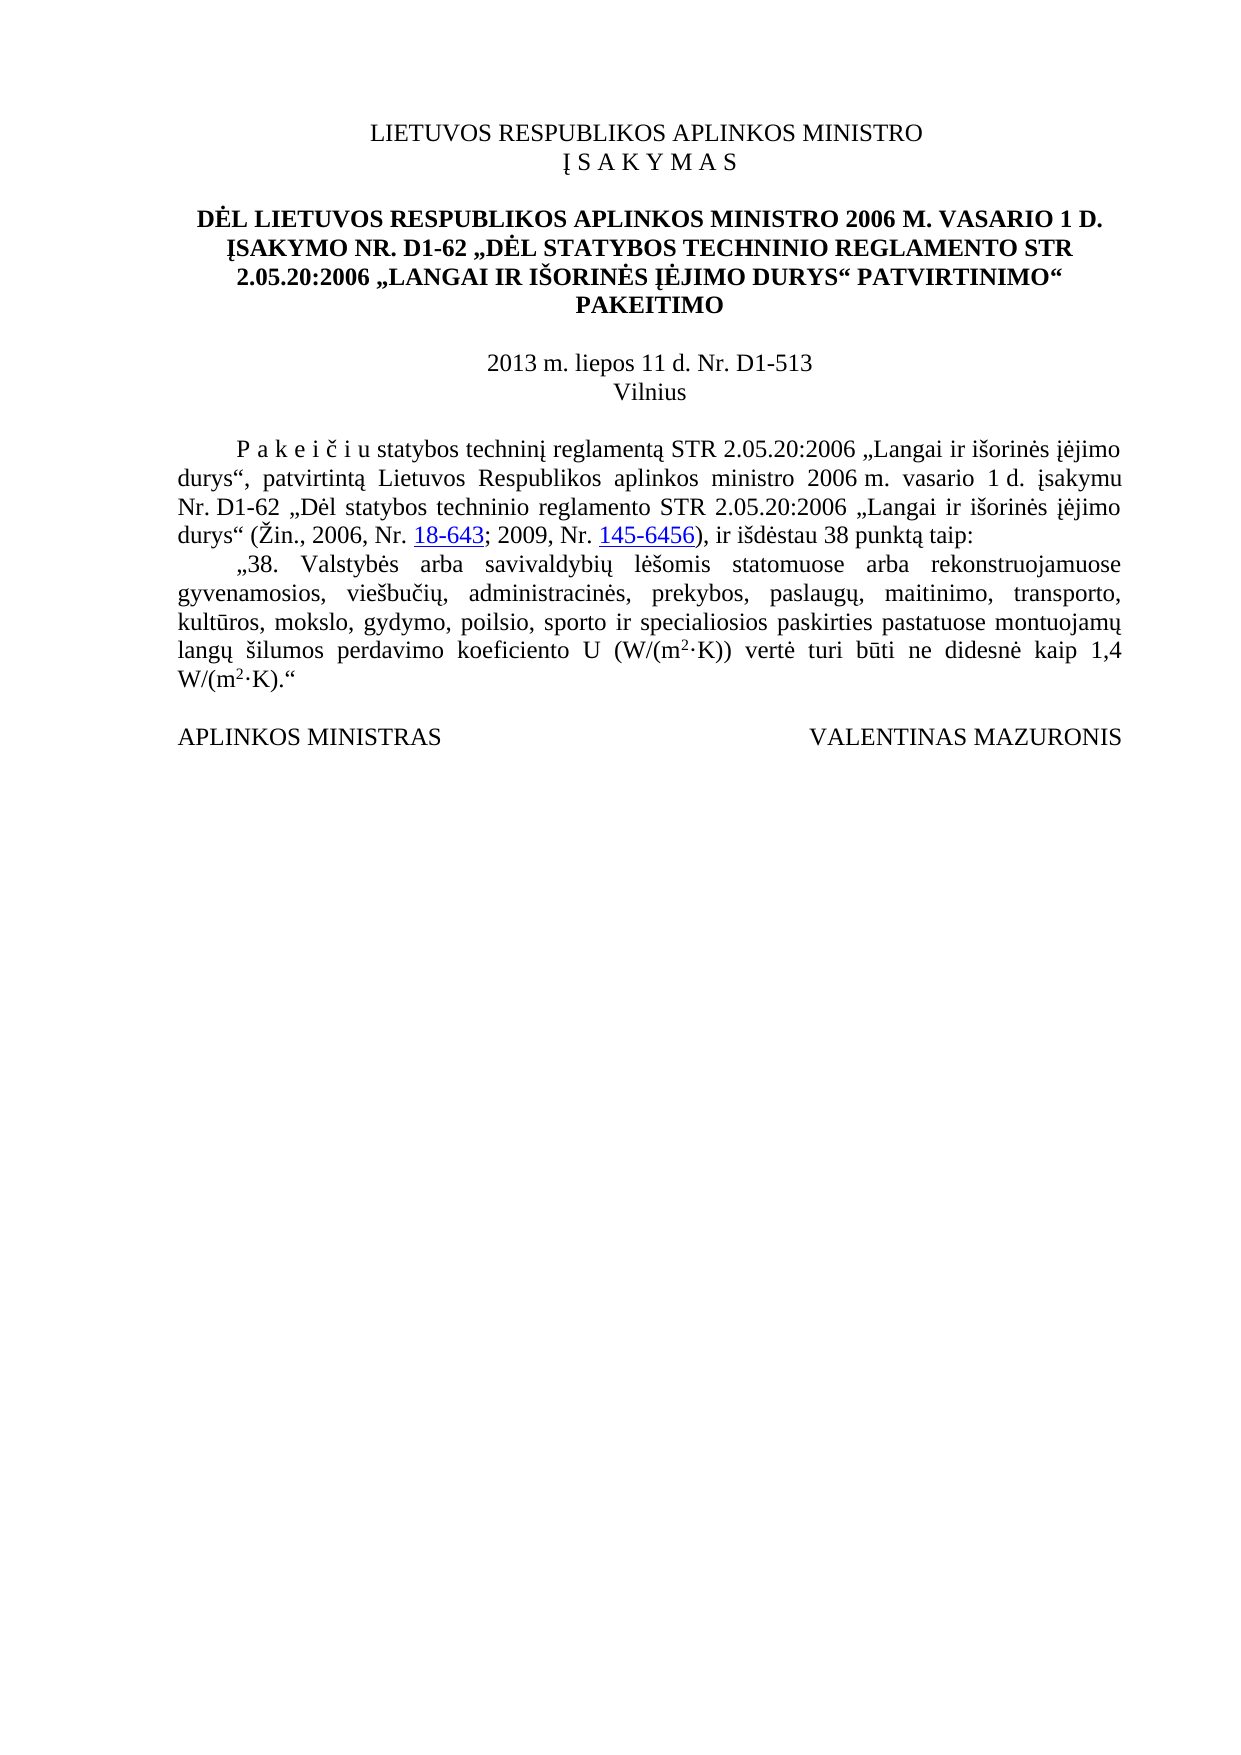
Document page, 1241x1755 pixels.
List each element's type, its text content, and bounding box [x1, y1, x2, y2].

text Aplinkos ministras Valentinas Mazuronis [177, 722, 1122, 751]
text Vilnius [177, 377, 1122, 406]
text P a k e i č i u statybos techninį reglamentą STR 2.05.20:2006 „Langai ir išorinės įėjimo durys“, patvirtintą Lietuvos Respublikos aplinkos ministro 2006 m. vasario 1 d. įsakymu Nr. D1-62 „Dėl statybos techninio reglamento STR 2.05.20:2006 „Langai ir išorinės įėjimo durys“ (Žin., 2006, Nr. 18-643; 2009, Nr. 145-6456), ir išdėstau 38 punktą taip: [177, 434, 1122, 549]
text „38. Valstybės arba savivaldybių lėšomis statomuose arba rekonstruojamuose gyvenamosios, viešbučių, administracinės, prekybos, paslaugų, maitinimo, transporto, kultūros, mokslo, gydymo, poilsio, sporto ir specialiosios paskirties pastatuose montuojamų langų šilumos perdavimo koeficiento U (W/(m2·K)) vertė turi būti ne didesnė kaip 1,4 W/(m2·K).“ [177, 549, 1122, 693]
text DĖL LIETUVOS RESPUBLIKOS APLINKOS MINISTRO 2006 M. vasario 1 D. ĮSAKYMO Nr. D1-62 „DĖL STATYBOS TECHNINIO REGLAMENTO STR 2.05.20:2006 „Langai ir išorinės įėjimo durys“ PATVIRTINIMO“ PAKEITIMO [177, 204, 1122, 319]
text 2013 m. liepos 11 d. Nr. D1-513 [177, 348, 1122, 377]
text LIETUVOS RESPUBLIKOS APLINKOS MINISTRO [177, 118, 1122, 147]
text Į S A K Y M A S [177, 147, 1122, 176]
